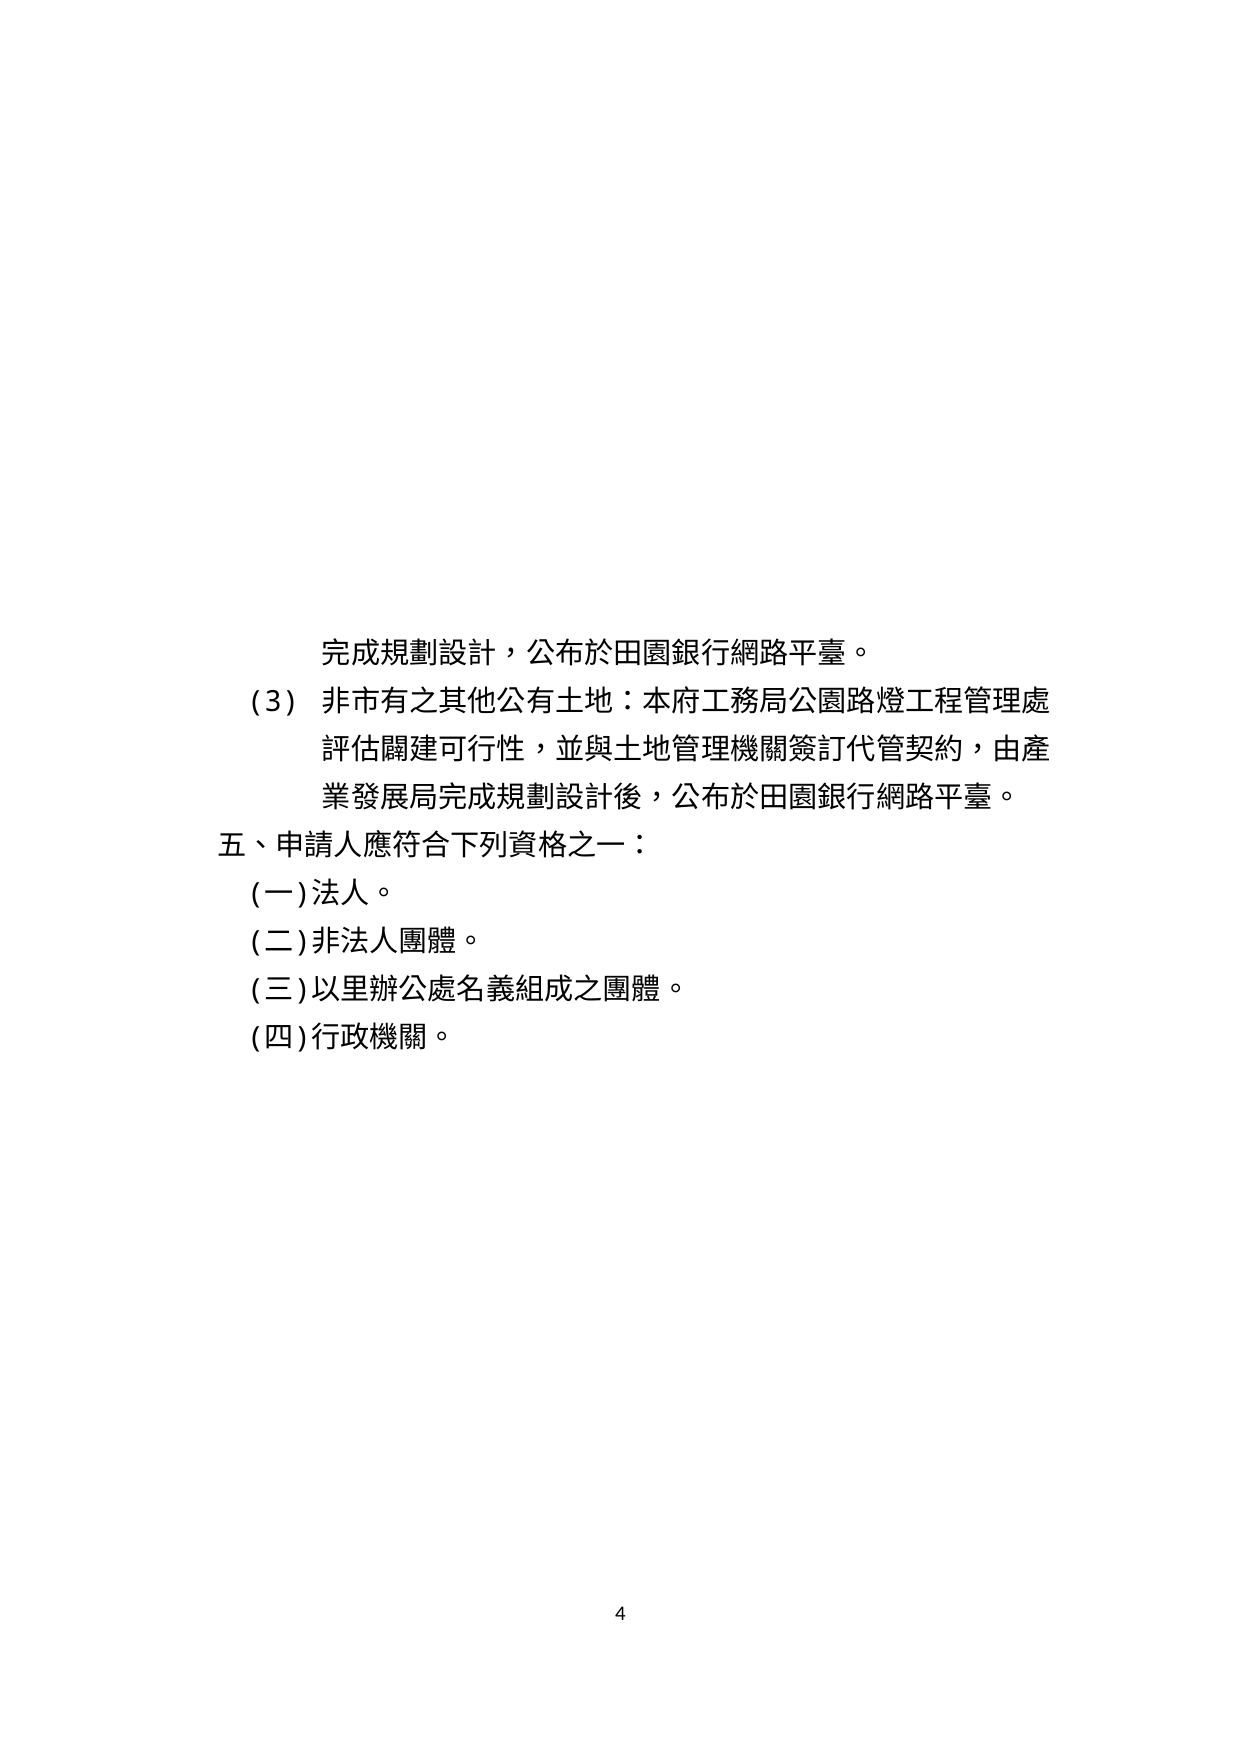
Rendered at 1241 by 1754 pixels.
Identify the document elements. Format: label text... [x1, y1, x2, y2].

text (四)行政機關。 [247, 1009, 1053, 1057]
list 非市有之其他公有土地：本府工務局公園路燈工程管理處評估闢建可行性，並與土地管理機關簽訂代管契約，由產業發展局完成規劃設計後，公布於田園銀行網路平臺。 [247, 673, 1053, 817]
text (一)法人。 [247, 865, 1053, 913]
list 完成規劃設計，公布於田園銀行網路平臺。 [247, 625, 1053, 673]
text (二)非法人團體。 [247, 913, 1053, 961]
text 五、申請人應符合下列資格之一： [217, 817, 1053, 865]
text (三)以里辦公處名義組成之團體。 [247, 961, 1053, 1009]
